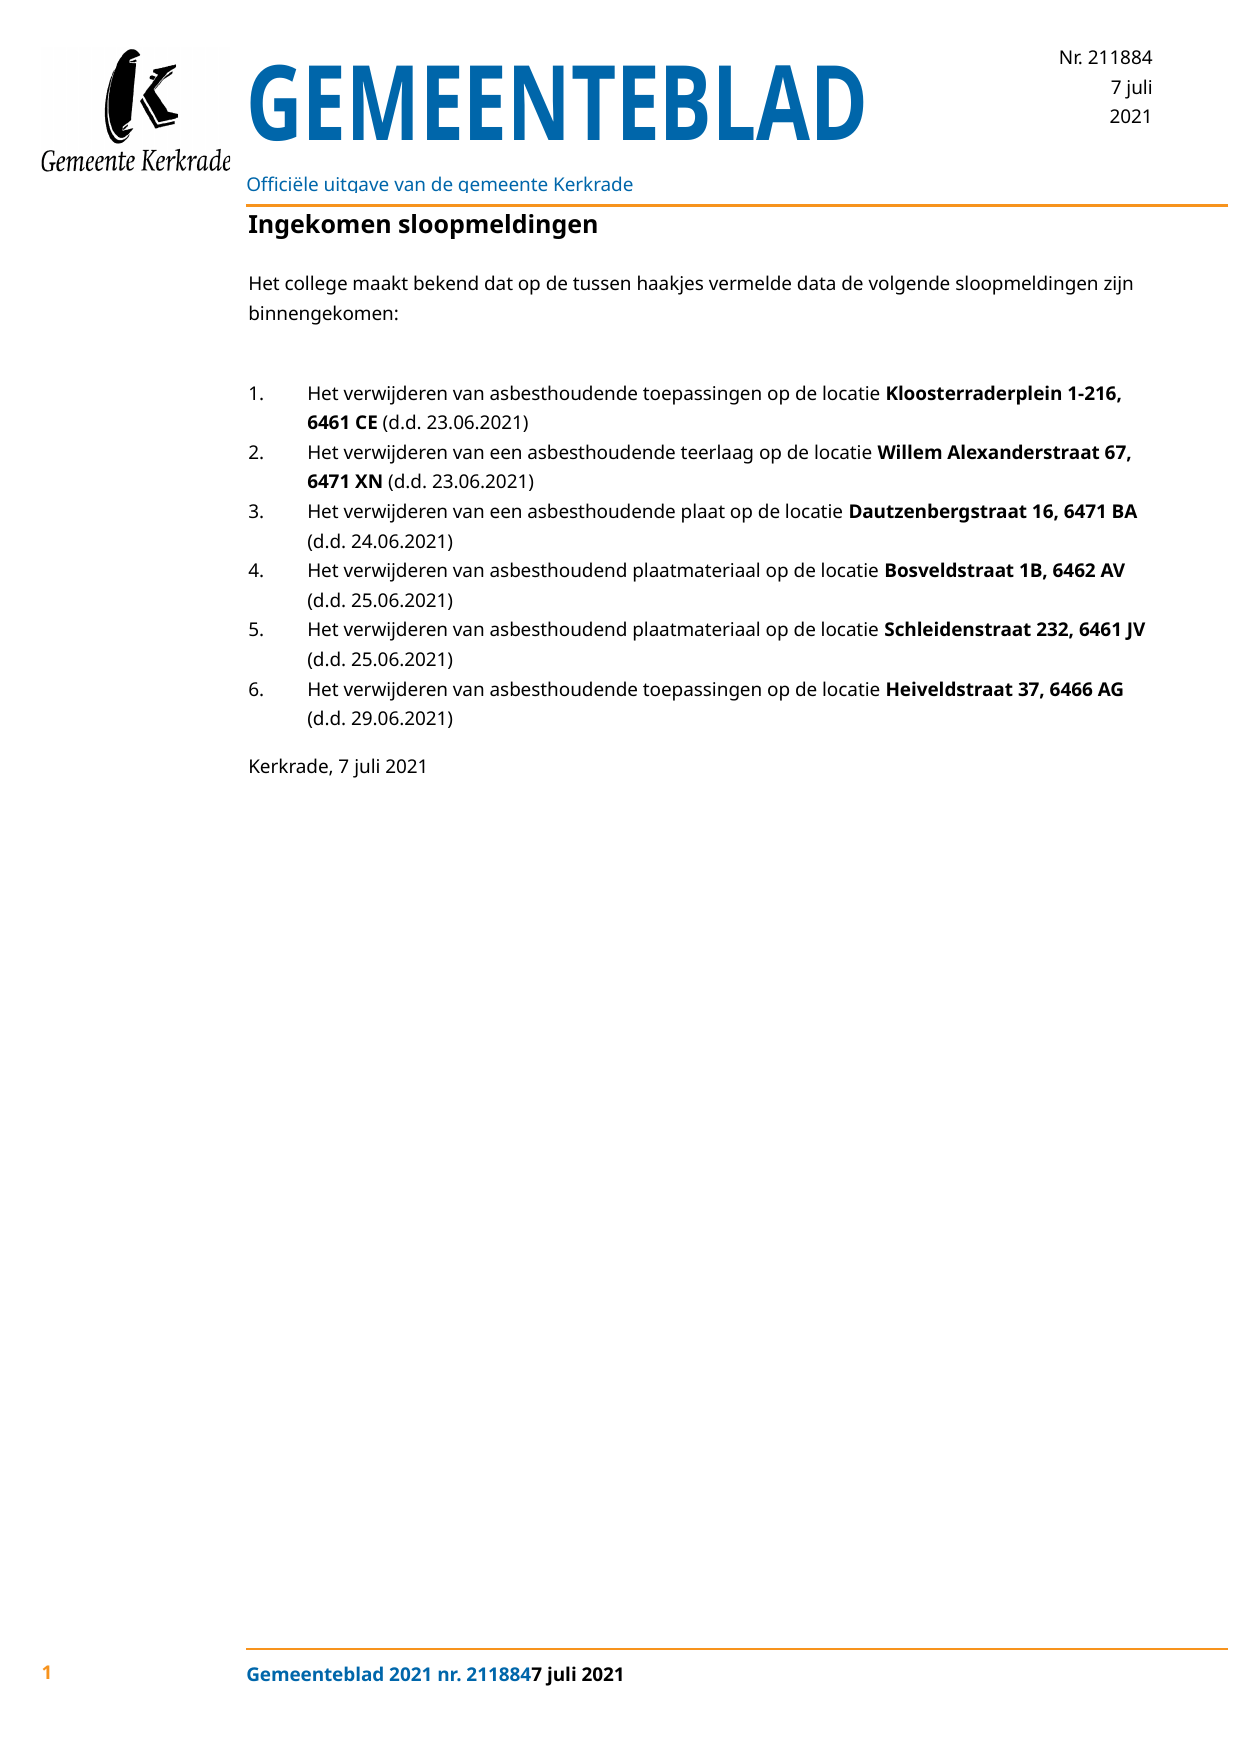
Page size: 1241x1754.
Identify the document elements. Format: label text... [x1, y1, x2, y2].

text Kerkrade, 7 juli 2021 [248, 753, 1152, 779]
list Het verwijderen van asbesthoudende toepassingen op de locatie Heiveldstraat 37, 6466 AG (d.d. 29.06.2021) [248, 676, 1152, 731]
text Ingekomen sloopmeldingen [248, 207, 1152, 241]
list Het verwijderen van asbesthoudende toepassingen op de locatie Kloosterraderplein 1-216, 6461 CE (d.d. 23.06.2021) [248, 380, 1152, 435]
text Het college maakt bekend dat op de tussen haakjes vermelde data de volgende sloopmeldingen zijn binnengekomen: [248, 270, 1152, 326]
list Het verwijderen van een asbesthoudende teerlaag op de locatie Willem Alexanderstraat 67, 6471 XN (d.d. 23.06.2021) [248, 439, 1152, 494]
list Het verwijderen van asbesthoudend plaatmateriaal op de locatie Schleidenstraat 232, 6461 JV (d.d. 25.06.2021) [248, 617, 1152, 672]
list Het verwijderen van asbesthoudend plaatmateriaal op de locatie Bosveldstraat 1B, 6462 AV (d.d. 25.06.2021) [248, 557, 1152, 613]
picture [41, 47, 231, 172]
list Het verwijderen van een asbesthoudende plaat op de locatie Dautzenbergstraat 16, 6471 BA (d.d. 24.06.2021) [248, 498, 1152, 553]
